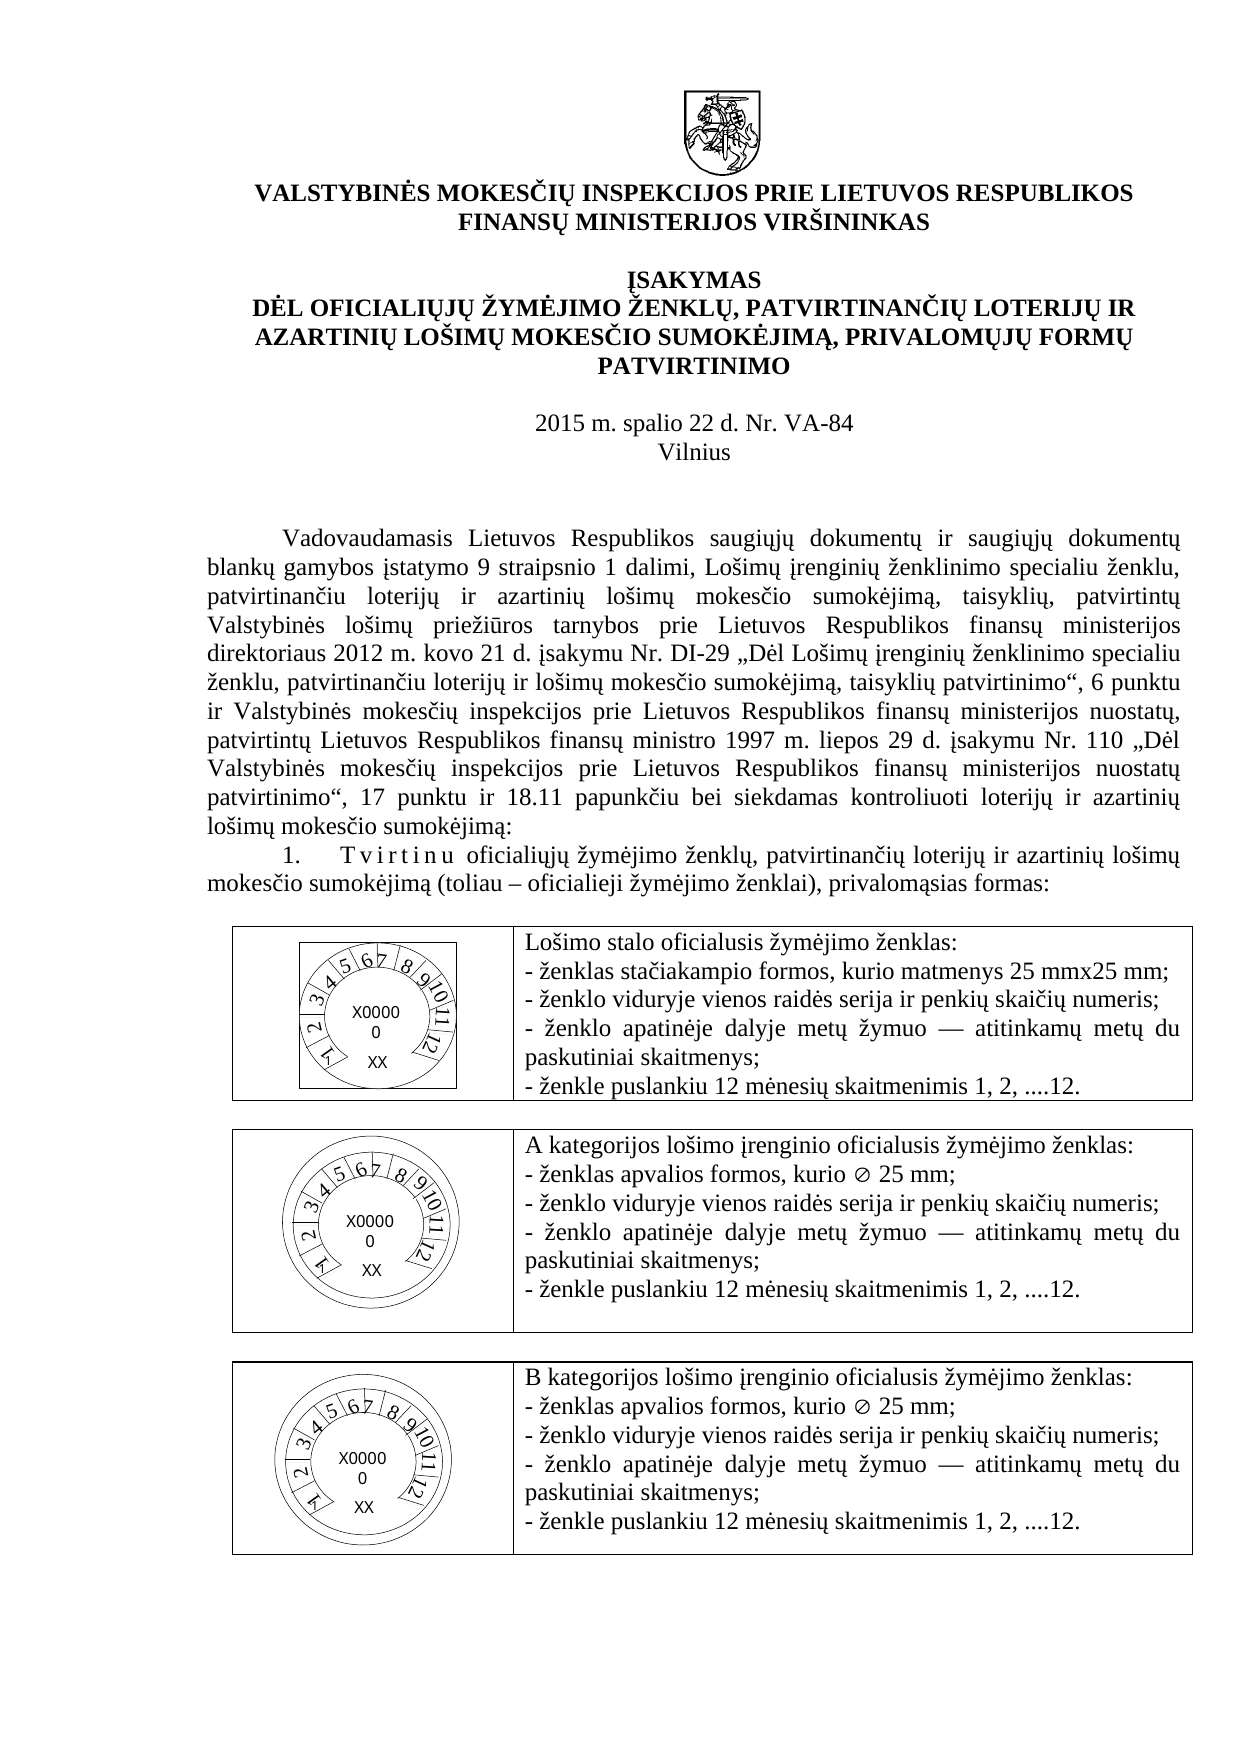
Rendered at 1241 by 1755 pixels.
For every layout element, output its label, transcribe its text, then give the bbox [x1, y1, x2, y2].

text 1. Tvirtinu oficialiųjų žymėjimo ženklų, patvirtinančių loterijų ir azartinių lošimų mokesčio sumokėjimą (toliau – oficialieji žymėjimo ženklai), privalomąsias formas: [207, 840, 1181, 897]
text Vilnius [207, 437, 1181, 466]
text VALSTYBINĖS MOKESČIŲ INSPEKCIJOS PRIE LIETUVOS RESPUBLIKOS FINANSŲ MINISTERIJOS VIRŠININKAS [207, 178, 1181, 236]
text 2015 m. spalio 22 d. Nr. VA-84 [207, 408, 1181, 437]
table_header [233, 1130, 513, 1332]
text Vadovaudamasis Lietuvos Respublikos saugiųjų dokumentų ir saugiųjų dokumentų blankų gamybos įstatymo 9 straipsnio 1 dalimi, Lošimų įrenginių ženklinimo specialiu ženklu, patvirtinančiu loterijų ir azartinių lošimų mokesčio sumokėjimą, taisyklių, patvirtintų Valstybinės lošimų priežiūros tarnybos prie Lietuvos Respublikos finansų ministerijos direktoriaus 2012 m. kovo 21 d. įsakymu Nr. DI-29 „Dėl Lošimų įrenginių ženklinimo specialiu ženklu, patvirtinančiu loterijų ir lošimų mokesčio sumokėjimą, taisyklių patvirtinimo“, 6 punktu ir Valstybinės mokesčių inspekcijos prie Lietuvos Respublikos finansų ministerijos nuostatų, patvirtintų Lietuvos Respublikos finansų ministro 1997 m. liepos 29 d. įsakymu Nr. 110 „Dėl Valstybinės mokesčių inspekcijos prie Lietuvos Respublikos finansų ministerijos nuostatų patvirtinimo“, 17 punktu ir 18.11 papunkčiu bei siekdamas kontroliuoti loterijų ir azartinių lošimų mokesčio sumokėjimą: [207, 523, 1181, 840]
table_header [233, 927, 513, 1099]
table_header B kategorijos lošimo įrenginio oficialusis žymėjimo ženklas: - ženklas apvalios formos, kurio  25 mm; - ženklo viduryje vienos raidės serija ir penkių skaičių numeris; - ženklo apatinėje dalyje metų žymuo ― atitinkamų metų du paskutiniai skaitmenys; - ženkle puslankiu 12 mėnesių skaitmenimis 1, 2, ....12. [514, 1363, 1192, 1554]
table_header [233, 1363, 513, 1554]
table_header A kategorijos lošimo įrenginio oficialusis žymėjimo ženklas: - ženklas apvalios formos, kurio  25 mm; - ženklo viduryje vienos raidės serija ir penkių skaičių numeris; - ženklo apatinėje dalyje metų žymuo ― atitinkamų metų du paskutiniai skaitmenys; - ženkle puslankiu 12 mėnesių skaitmenimis 1, 2, ....12. [514, 1130, 1192, 1332]
text įsakymas [207, 265, 1181, 293]
text DĖL OFICIALIŲJŲ ŽYMĖJIMO ŽENKLŲ, PATVIRTINANČIŲ LOTERIJŲ IR AZARTINIŲ LOŠIMŲ MOKESČIO SUMOKĖJIMĄ, PRIVALOMŲJŲ FORMŲ PATVIRTINIMO [207, 293, 1181, 380]
table_header Lošimo stalo oficialusis žymėjimo ženklas: - ženklas stačiakampio formos, kurio matmenys 25 mmx25 mm; - ženklo viduryje vienos raidės serija ir penkių skaičių numeris; - ženklo apatinėje dalyje metų žymuo ― atitinkamų metų du paskutiniai skaitmenys; - ženkle puslankiu 12 mėnesių skaitmenimis 1, 2, ....12. [514, 927, 1192, 1099]
